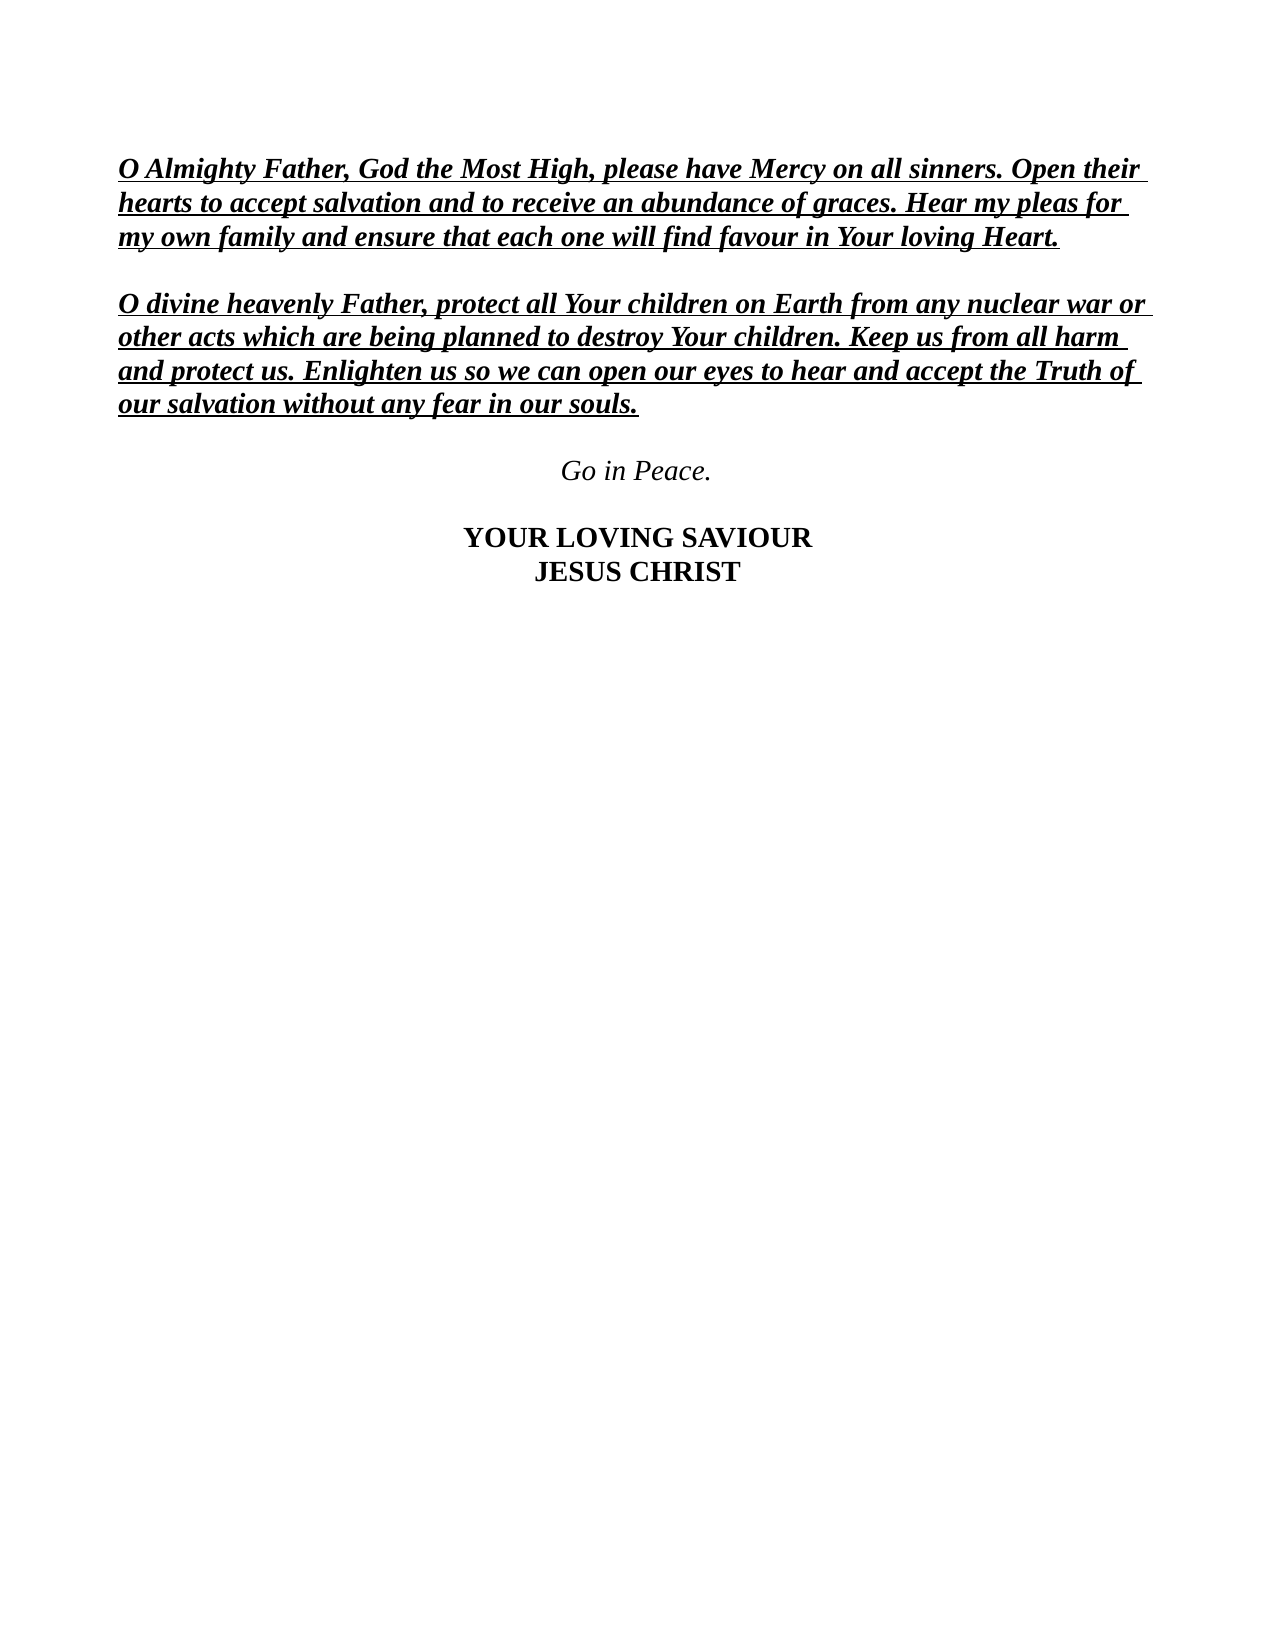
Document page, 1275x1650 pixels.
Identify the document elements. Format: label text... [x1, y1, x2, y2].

text O Almighty Father, God the Most High, please have Mercy on all sinners. Open their hearts to accept salvation and to receive an abundance of graces. Hear my pleas for my own family and ensure that each one will find favour in Your loving Heart. [118, 152, 1157, 252]
text YOUR LOVING SAVIOUR [118, 521, 1157, 554]
text JESUS CHRIST [118, 554, 1157, 588]
text O divine heavenly Father, protect all Your children on Earth from any nuclear war or other acts which are being planned to destroy Your children. Keep us from all harm and protect us. Enlighten us so we can open our eyes to hear and accept the Truth of our salvation without any fear in our souls. [118, 286, 1157, 420]
text Go in Peace. [118, 453, 1157, 487]
